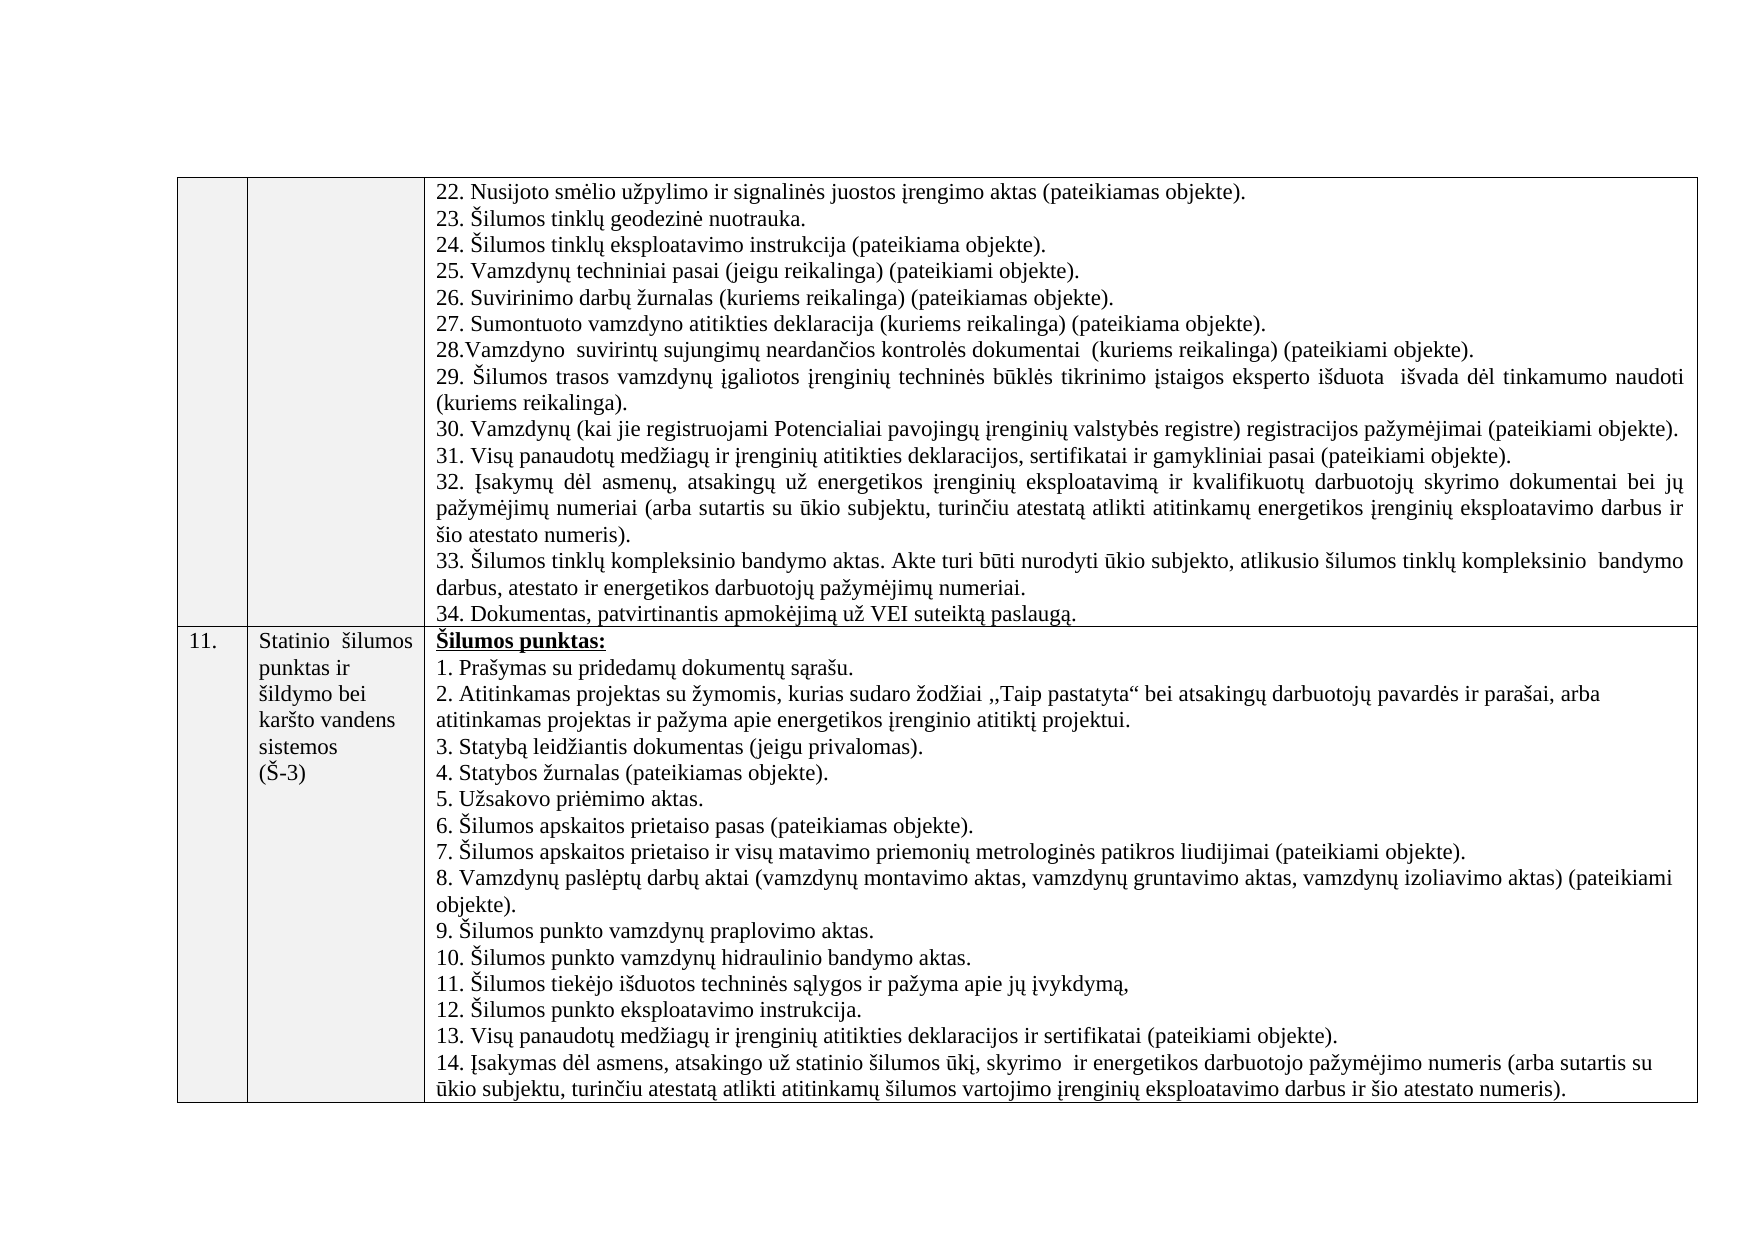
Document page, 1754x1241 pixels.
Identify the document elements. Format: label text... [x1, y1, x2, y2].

table_cell Statinio šilumos punktas ir šildymo bei karšto vandens sistemos (Š-3) [248, 627, 424, 1102]
table_cell [178, 178, 247, 626]
table_cell 11. [178, 627, 247, 1102]
table_cell Šilumos punktas: 1. Prašymas su pridedamų dokumentų sąrašu. 2. Atitinkamas projektas su žymomis, kurias sudaro žodžiai ,,Taip pastatyta“ bei atsakingų darbuotojų pavardės ir parašai, arba atitinkamas projektas ir pažyma apie energetikos įrenginio atitiktį projektui. 3. Statybą leidžiantis dokumentas (jeigu privalomas). 4. Statybos žurnalas (pateikiamas objekte). 5. Užsakovo priėmimo aktas. 6. Šilumos apskaitos prietaiso pasas (pateikiamas objekte). 7. Šilumos apskaitos prietaiso ir visų matavimo priemonių metrologinės patikros liudijimai (pateikiami objekte). 8. Vamzdynų paslėptų darbų aktai (vamzdynų montavimo aktas, vamzdynų gruntavimo aktas, vamzdynų izoliavimo aktas) (pateikiami objekte). 9. Šilumos punkto vamzdynų praplovimo aktas. 10. Šilumos punkto vamzdynų hidraulinio bandymo aktas. 11. Šilumos tiekėjo išduotos techninės sąlygos ir pažyma apie jų įvykdymą, 12. Šilumos punkto eksploatavimo instrukcija. 13. Visų panaudotų medžiagų ir įrenginių atitikties deklaracijos ir sertifikatai (pateikiami objekte). 14. Įsakymas dėl asmens, atsakingo už statinio šilumos ūkį, skyrimo ir energetikos darbuotojo pažymėjimo numeris (arba sutartis su ūkio subjektu, turinčiu atestatą atlikti atitinkamų šilumos vartojimo įrenginių eksploatavimo darbus ir šio atestato numeris). [425, 627, 1697, 1102]
table_cell 22. Nusijoto smėlio užpylimo ir signalinės juostos įrengimo aktas (pateikiamas objekte). 23. Šilumos tinklų geodezinė nuotrauka. 24. Šilumos tinklų eksploatavimo instrukcija (pateikiama objekte). 25. Vamzdynų techniniai pasai (jeigu reikalinga) (pateikiami objekte). 26. Suvirinimo darbų žurnalas (kuriems reikalinga) (pateikiamas objekte). 27. Sumontuoto vamzdyno atitikties deklaracija (kuriems reikalinga) (pateikiama objekte). 28.Vamzdyno suvirintų sujungimų neardančios kontrolės dokumentai (kuriems reikalinga) (pateikiami objekte). 29. Šilumos trasos vamzdynų įgaliotos įrenginių techninės būklės tikrinimo įstaigos eksperto išduota išvada dėl tinkamumo naudoti (kuriems reikalinga). 30. Vamzdynų (kai jie registruojami Potencialiai pavojingų įrenginių valstybės registre) registracijos pažymėjimai (pateikiami objekte). 31. Visų panaudotų medžiagų ir įrenginių atitikties deklaracijos, sertifikatai ir gamykliniai pasai (pateikiami objekte). 32. Įsakymų dėl asmenų, atsakingų už energetikos įrenginių eksploatavimą ir kvalifikuotų darbuotojų skyrimo dokumentai bei jų pažymėjimų numeriai (arba sutartis su ūkio subjektu, turinčiu atestatą atlikti atitinkamų energetikos įrenginių eksploatavimo darbus ir šio atestato numeris). 33. Šilumos tinklų kompleksinio bandymo aktas. Akte turi būti nurodyti ūkio subjekto, atlikusio šilumos tinklų kompleksinio bandymo darbus, atestato ir energetikos darbuotojų pažymėjimų numeriai. 34. Dokumentas, patvirtinantis apmokėjimą už VEI suteiktą paslaugą. [425, 178, 1697, 626]
table_cell [248, 178, 424, 626]
